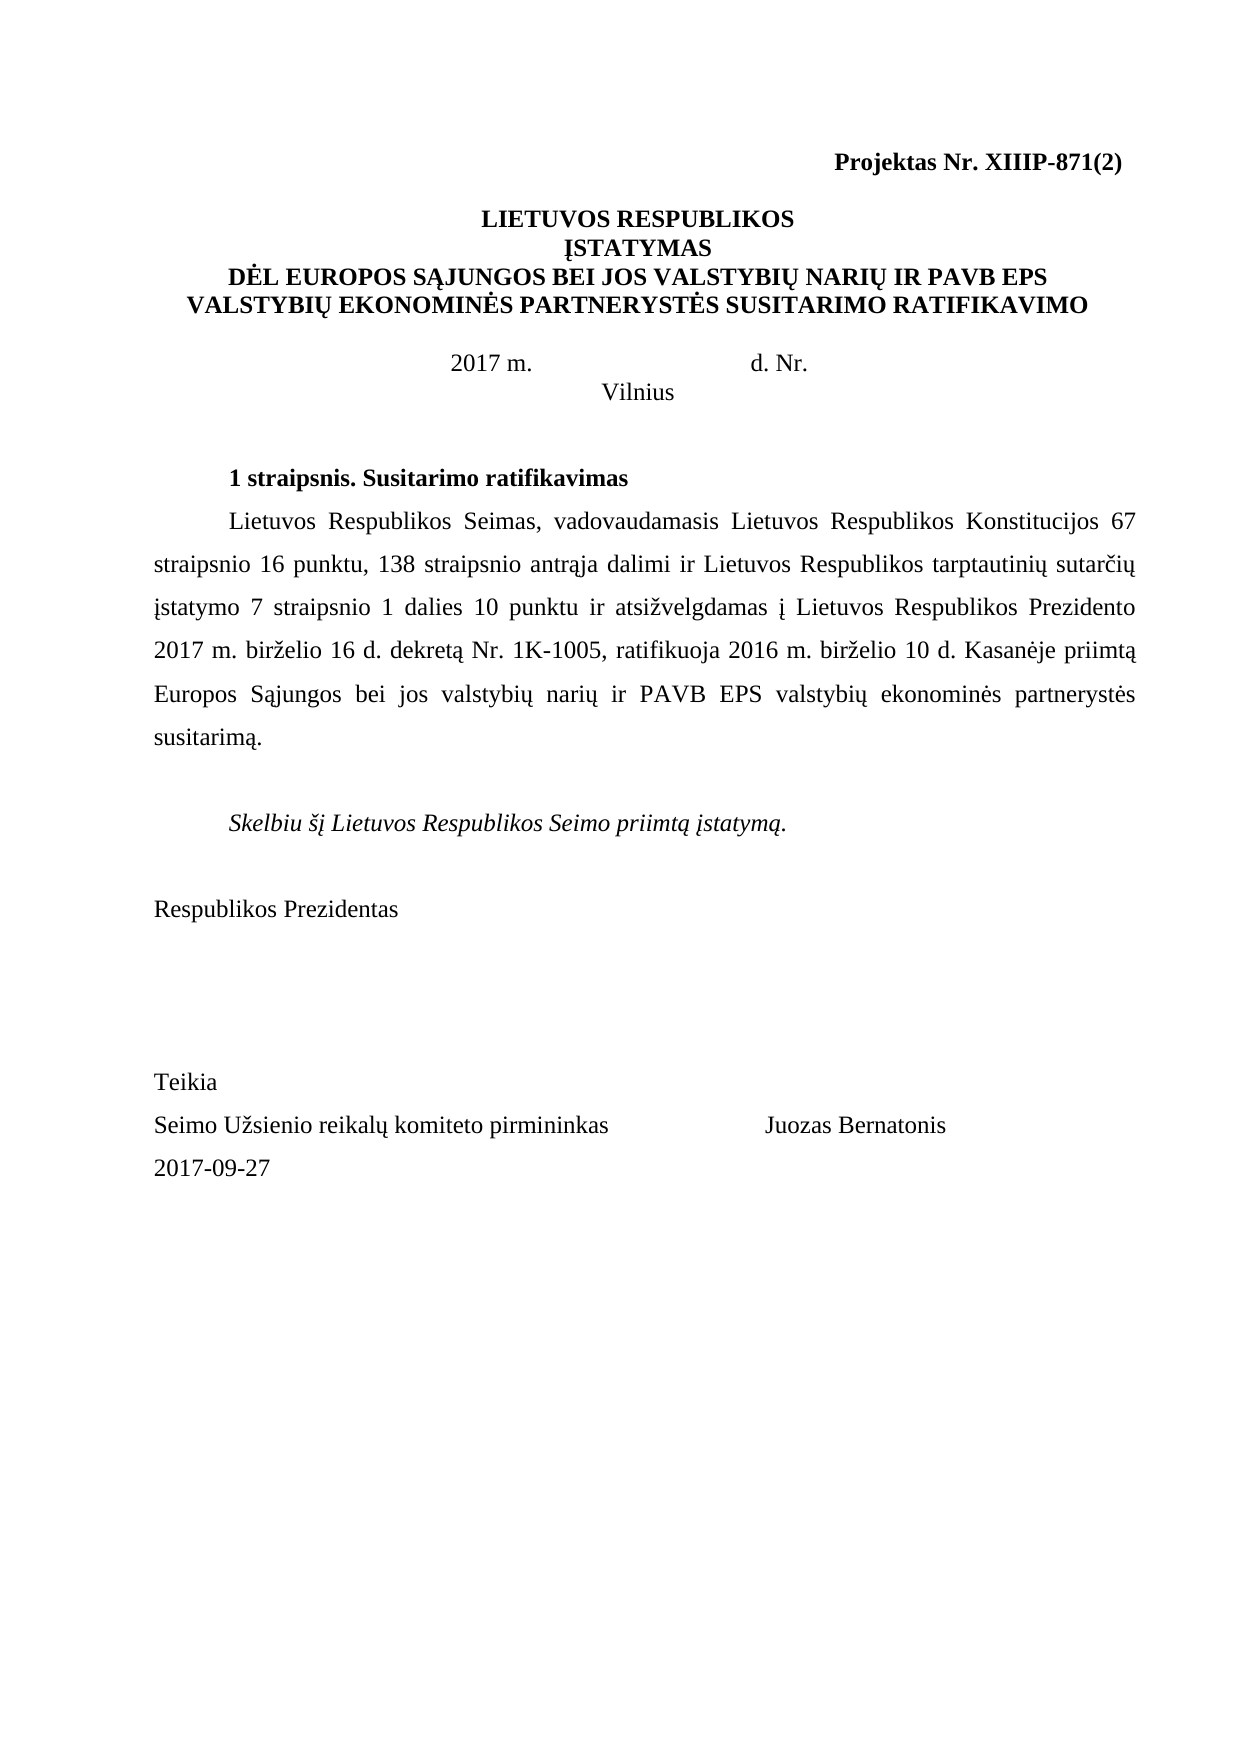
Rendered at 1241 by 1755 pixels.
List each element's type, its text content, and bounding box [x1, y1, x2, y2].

text 2017 m. d. Nr. [153, 348, 1122, 377]
text Teikia [153, 1067, 1122, 1096]
text ĮSTATYMAS [153, 233, 1122, 262]
text Projektas Nr. XIIIP-871(2) [153, 147, 1122, 176]
text 2017-09-27 [153, 1153, 1122, 1182]
text Vilnius [153, 377, 1122, 406]
text Respublikos Prezidentas [153, 894, 1122, 923]
text Skelbiu šį Lietuvos Respublikos Seimo priimtą įstatymą. [153, 808, 1122, 837]
text Lietuvos Respublikos Seimas, vadovaudamasis Lietuvos Respublikos Konstitucijos 67 straipsnio 16 punktu, 138 straipsnio antrąja dalimi ir Lietuvos Respublikos tarptautinių sutarčių įstatymo 7 straipsnio 1 dalies 10 punktu ir atsižvelgdamas į Lietuvos Respublikos Prezidento 2017 m. birželio 16 d. dekretą Nr. 1K-1005, ratifikuoja 2016 m. birželio 10 d. Kasanėje priimtą Europos Sąjungos bei jos valstybių narių ir PAVB EPS valstybių ekonominės partnerystės susitarimą. [153, 506, 1137, 751]
text LIETUVOS RESPUBLIKOS [153, 204, 1122, 233]
text 1 straipsnis. Susitarimo ratifikavimas [153, 463, 1122, 492]
text Seimo Užsienio reikalų komiteto pirmininkas Juozas Bernatonis [153, 1110, 1122, 1139]
text DĖL EUROPOS SĄJUNGOS BEI JOS VALSTYBIŲ NARIŲ IR PAVB EPS VALSTYBIŲ EKONOMINĖS PARTNERYSTĖS SUSITARIMO RATIFIKAVIMO [153, 262, 1122, 319]
